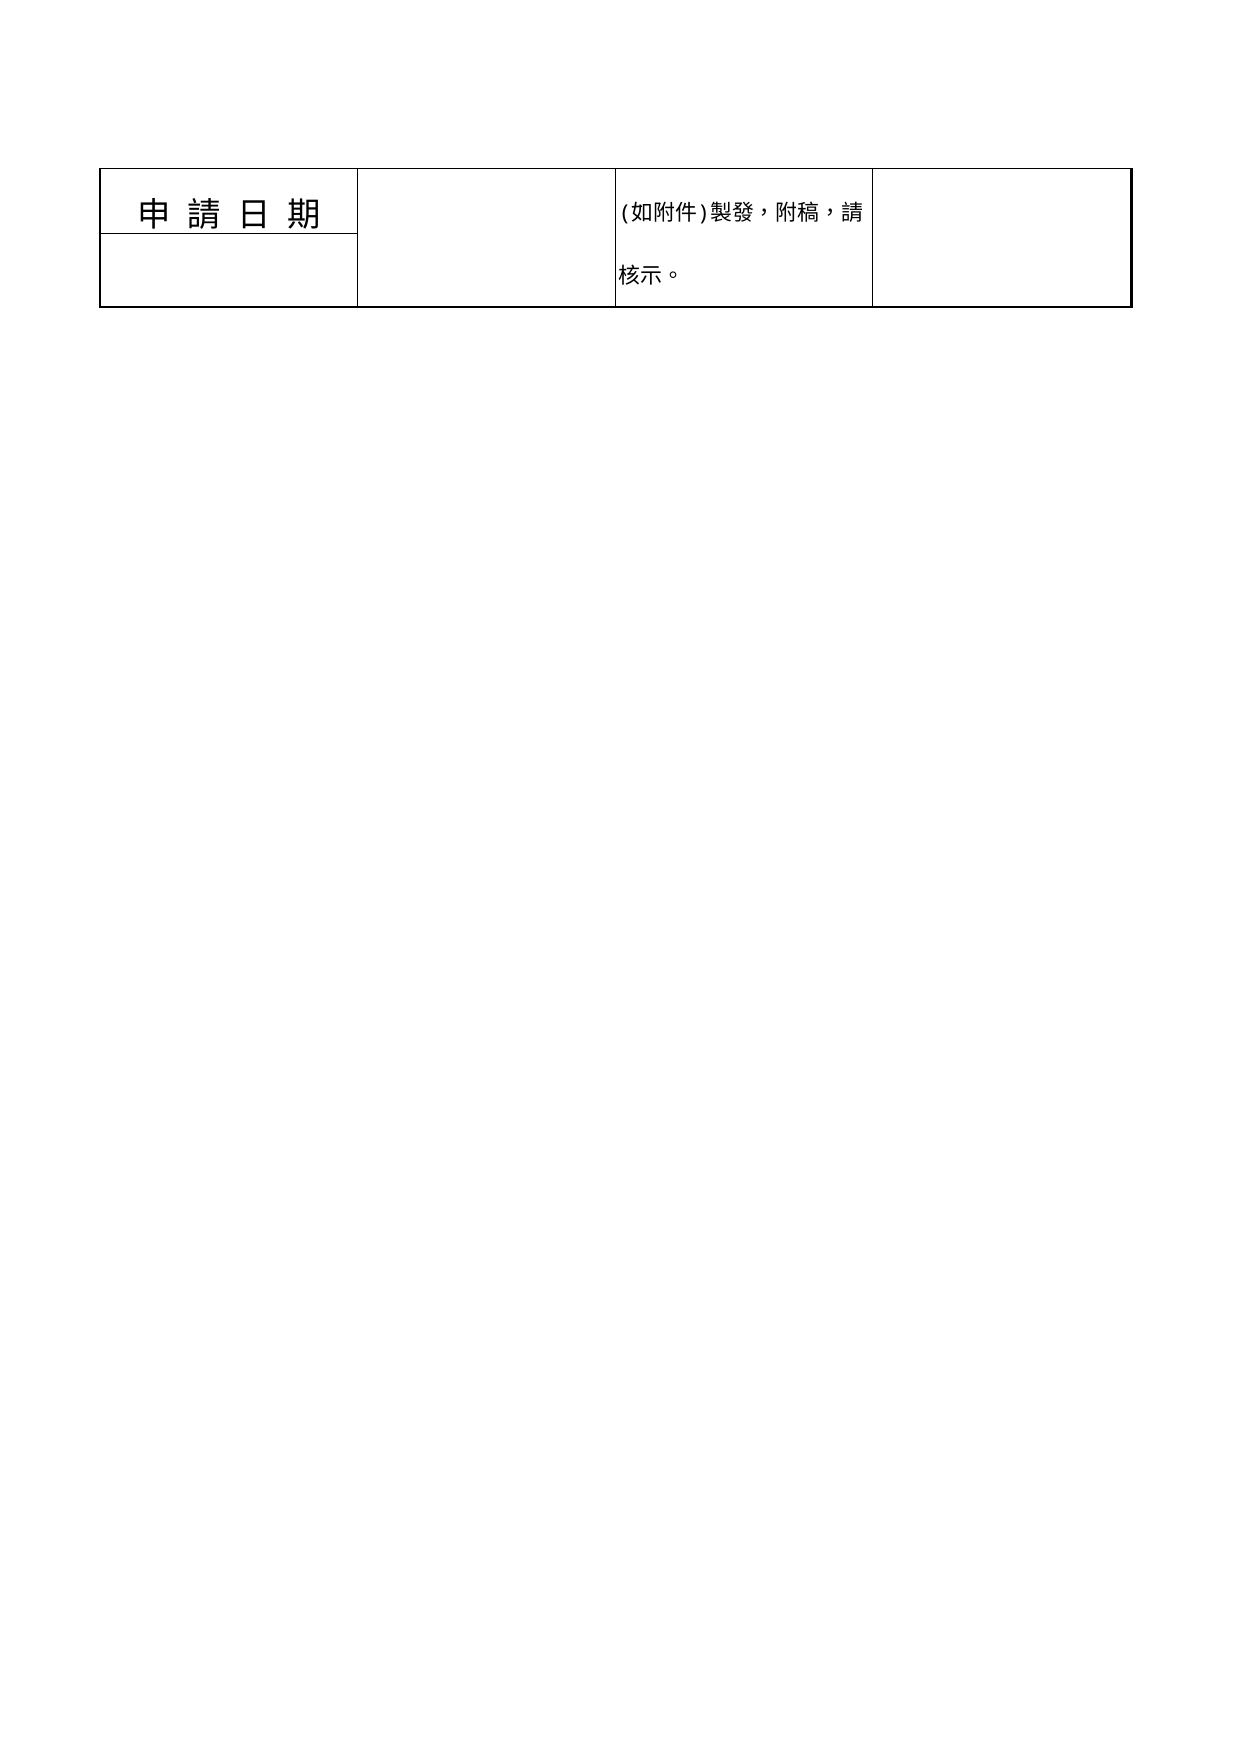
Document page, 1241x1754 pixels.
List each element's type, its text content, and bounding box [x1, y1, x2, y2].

table_cell [358, 169, 615, 306]
table_cell 申 請 日 期 [101, 169, 357, 233]
table_cell [873, 169, 1130, 306]
table_cell (如附件)製發，附稿，請核示。 [616, 169, 872, 306]
table_cell [101, 234, 357, 306]
